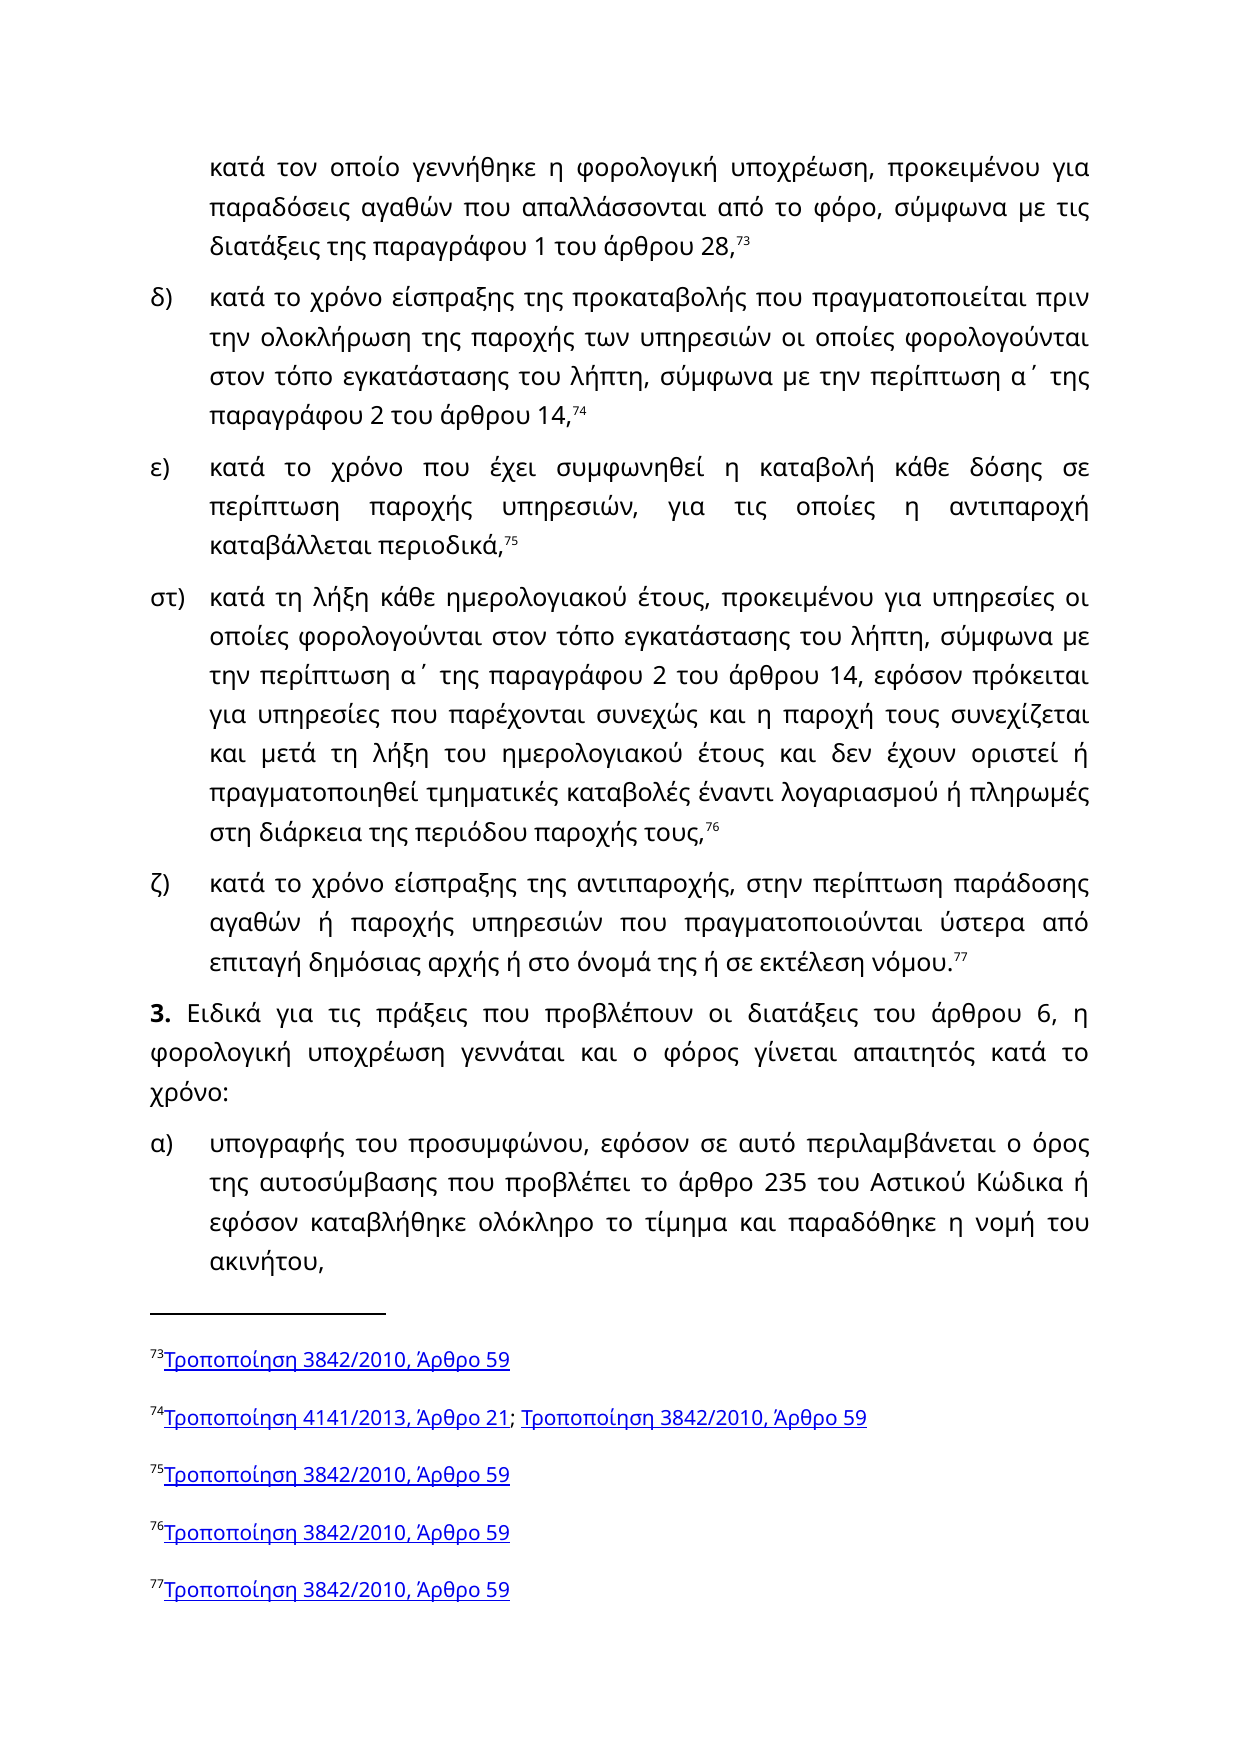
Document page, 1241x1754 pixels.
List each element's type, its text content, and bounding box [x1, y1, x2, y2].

list ζ) κατά το χρόνο είσπραξης της αντιπαροχής, στην περίπτωση παράδοσης αγαθών ή παροχής υπηρεσιών που πραγματοποιούνται ύστερα από επιταγή δημόσιας αρχής ή στο όνομά της ή σε εκτέλεση νόμου. [150, 866, 1090, 978]
list δ) κατά το χρόνο είσπραξης της προκαταβολής που πραγματοποιείται πριν την ολοκλήρωση της παροχής των υπηρεσιών οι οποίες φορολογούνται στον τόπο εγκατάστασης του λήπτη, σύμφωνα με την περίπτωση α΄ της παραγράφου 2 του άρθρου 14, [150, 280, 1090, 432]
text Τροποποίηση 3842/2010, Άρθρο 59 [150, 1518, 1090, 1546]
text Τροποποίηση 3842/2010, Άρθρο 59 [150, 1345, 1090, 1373]
list στ) κατά τη λήξη κάθε ημερολογιακού έτους, προκειμένου για υπηρεσίες οι οποίες φορολογούνται στον τόπο εγκατάστασης του λήπτη, σύμφωνα με την περίπτωση α΄ της παραγράφου 2 του άρθρου 14, εφόσον πρόκειται για υπηρεσίες που παρέχονται συνεχώς και η παροχή τους συνεχίζεται και μετά τη λήξη του ημερολογιακού έτους και δεν έχουν οριστεί ή πραγματοποιηθεί τμηματικές καταβολές έναντι λογαριασμού ή πληρωμές στη διάρκεια της περιόδου παροχής τους, [150, 579, 1090, 848]
text Τροποποίηση 3842/2010, Άρθρο 59 [150, 1576, 1090, 1604]
list κατά τον οποίο γεννήθηκε η φορολογική υποχρέωση, προκειμένου για παραδόσεις αγαθών που απαλλάσσονται από το φόρο, σύμφωνα με τις διατάξεις της παραγράφου 1 του άρθρου 28, [150, 150, 1090, 262]
text Τροποποίηση 4141/2013, Άρθρο 21; Τροποποίηση 3842/2010, Άρθρο 59 [150, 1403, 1090, 1431]
list α) υπογραφής του προσυμφώνου, εφόσον σε αυτό περιλαμβάνεται ο όρος της αυτοσύμβασης που προβλέπει το άρθρο 235 του Αστικού Κώδικα ή εφόσον καταβλήθηκε ολόκληρο το τίμημα και παραδόθηκε η νομή του ακινήτου, [150, 1126, 1090, 1277]
text Τροποποίηση 3842/2010, Άρθρο 59 [150, 1460, 1090, 1489]
list ε) κατά το χρόνο που έχει συμφωνηθεί η καταβολή κάθε δόσης σε περίπτωση παροχής υπηρεσιών, για τις οποίες η αντιπαροχή καταβάλλεται περιοδικά, [150, 449, 1090, 562]
text 3. Ειδικά για τις πράξεις που προβλέπουν οι διατάξεις του άρθρου 6, η φορολογική υποχρέωση γεννάται και ο φόρος γίνεται απαιτητός κατά το χρόνο: [150, 996, 1090, 1108]
